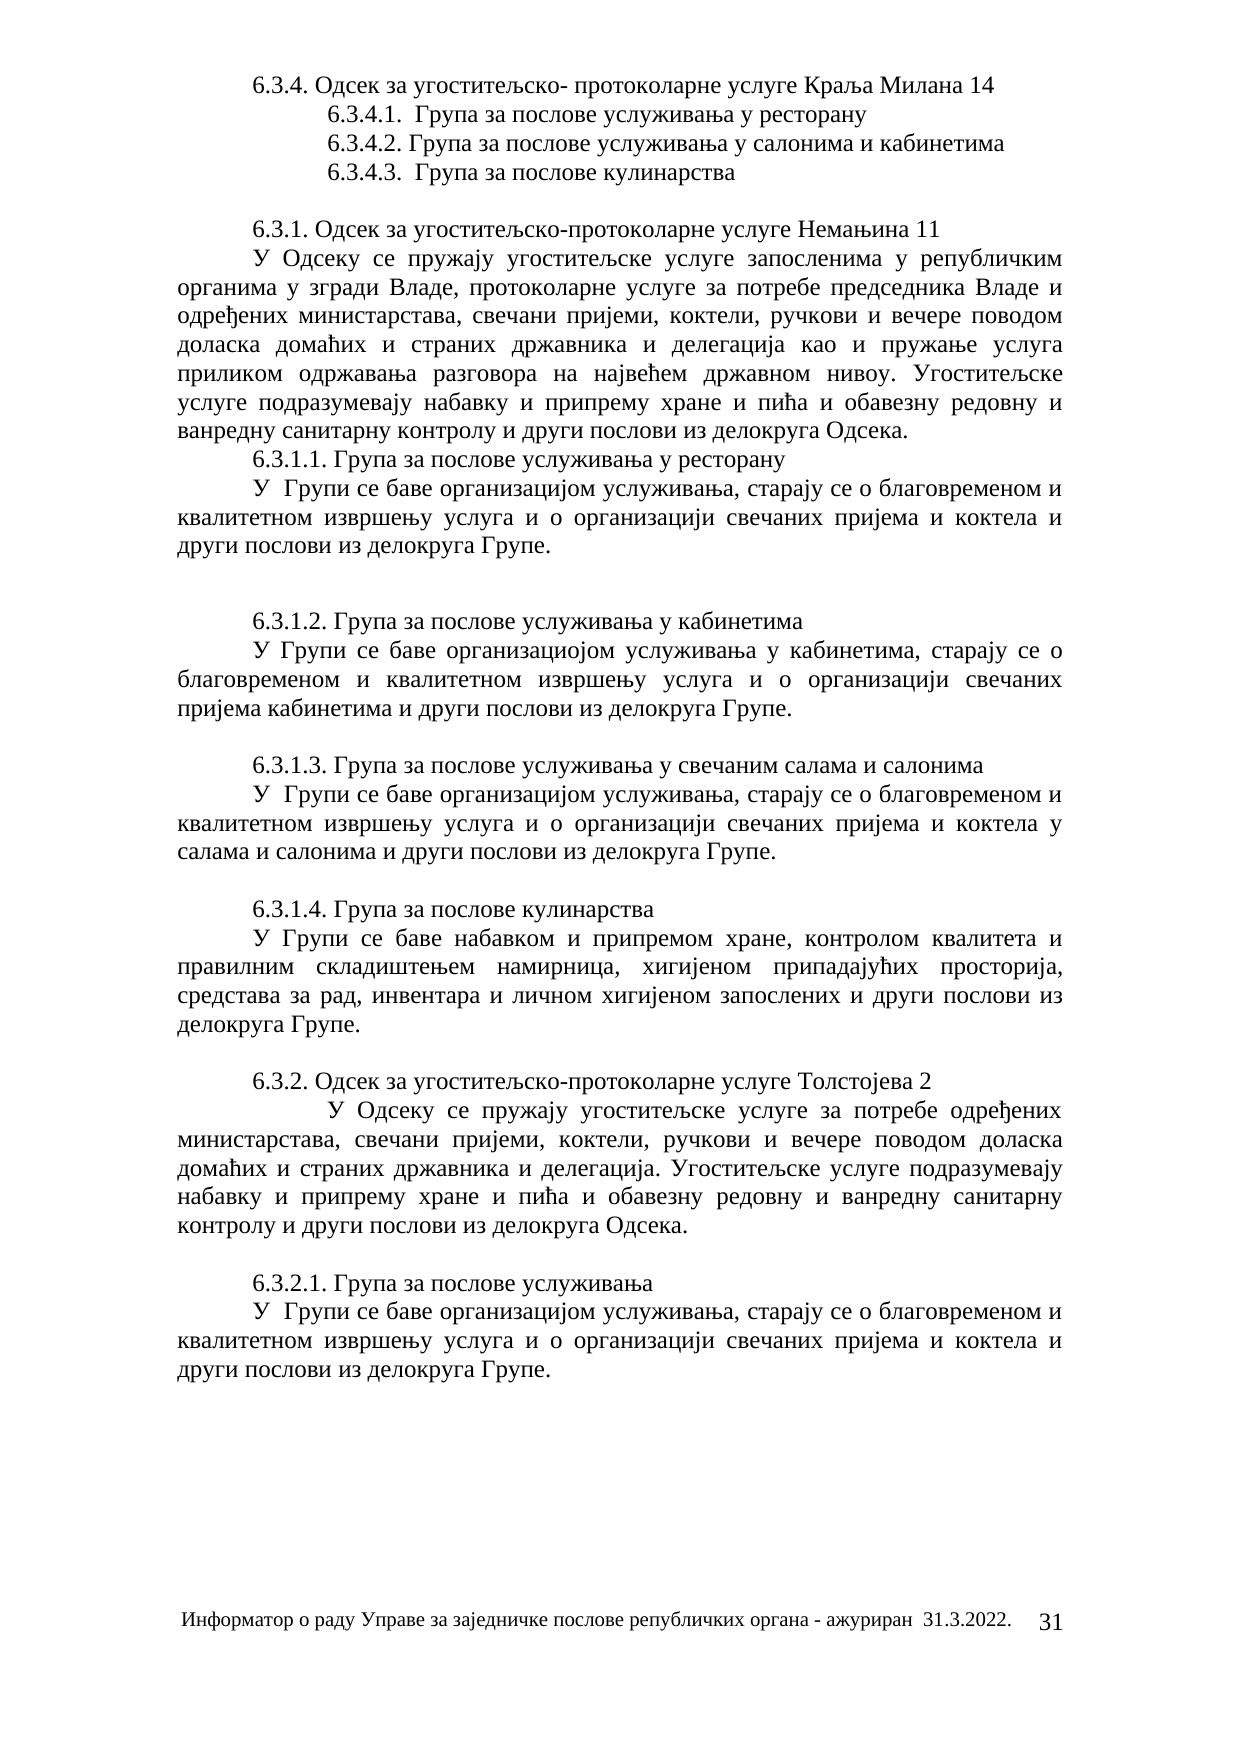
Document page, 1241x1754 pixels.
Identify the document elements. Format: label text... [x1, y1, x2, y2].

text 6.3.4.1. Група за послове услуживања у ресторану [177, 99, 1063, 128]
text 6.3.4.3. Група за послове кулинарства [177, 157, 1063, 186]
text У Групи се баве организацијом услуживања, старају се о благовременом и квалитетном извршењу услуга и о организацији свечаних пријема и коктела и други послови из делокруга Групе. [177, 473, 1063, 559]
text 6.3.1. Одсек за угоститељско-протоколарне услуге Немањина 11 [177, 214, 1063, 243]
text У Групи се баве набавком и припремом хране, контролом квалитета и правилним складиштењем намирница, хигијеном припадајућих просторија, средстава за рад, инвентара и личном хигијеном запослених и други послови из делокруга Групе. [177, 923, 1063, 1038]
text У Групи се баве организацијом услуживања, старају се о благовременом и квалитетном извршењу услуга и о организацији свечаних пријема и коктела и други послови из делокруга Групе. [177, 1296, 1063, 1383]
text 6.3.1.1. Група за послове услуживања у ресторану [177, 444, 1063, 473]
text 6.3.2.1. Група за послове услуживања [177, 1268, 1063, 1296]
text 6.3.1.2. Група за послове услуживања у кабинетима [177, 606, 1063, 635]
text 6.3.4.2. Група за послове услуживања у салонима и кабинетима [177, 128, 1063, 157]
text У Одсеку се пружају угоститељске услуге запосленима у републичким органима у згради Владе, протоколарне услуге за потребе председника Владе и одређених министарстава, свечани пријеми, коктели, ручкови и вечере поводом доласка домаћих и страних државника и делегација као и пружање услуга приликом одржавања разговора на највећем државном нивоу. Угоститељске услуге подразумевају набавку и припрему хране и пића и обавезну редовну и ванредну санитарну контролу и други послови из делокруга Одсека. [177, 243, 1063, 444]
text У Групи се баве организациојом услуживања у кабинетима, старају се о благовременом и квалитетном извршењу услуга и о организацији свечаних пријема кабинетима и други послови из делокруга Групе. [177, 635, 1063, 721]
text 6.3.1.3. Група за послове услуживања у свечаним салама и салонима [177, 750, 1063, 779]
text 6.3.4. Одсек за угоститељско- протоколарне услуге Краља Милана 14 [177, 71, 1063, 99]
text 6.3.2. Одсек за угоститељско-протоколарне услуге Толстојева 2 [177, 1066, 1063, 1095]
text У Групи се баве организацијом услуживања, старају се о благовременом и квалитетном извршењу услуга и о организацији свечаних пријема и коктела у салама и салонима и други послови из делокруга Групе. [177, 779, 1063, 865]
text У Одсеку се пружају угоститељске услуге за потребе одређених министарстава, свечани пријеми, коктели, ручкови и вечере поводом доласка домаћих и страних државника и делегација. Угоститељске услуге подразумевају набавку и припрему хране и пића и обавезну редовну и ванредну санитарну контролу и други послови из делокруга Одсека. [177, 1095, 1063, 1239]
text 6.3.1.4. Група за послове кулинарства [177, 894, 1063, 923]
